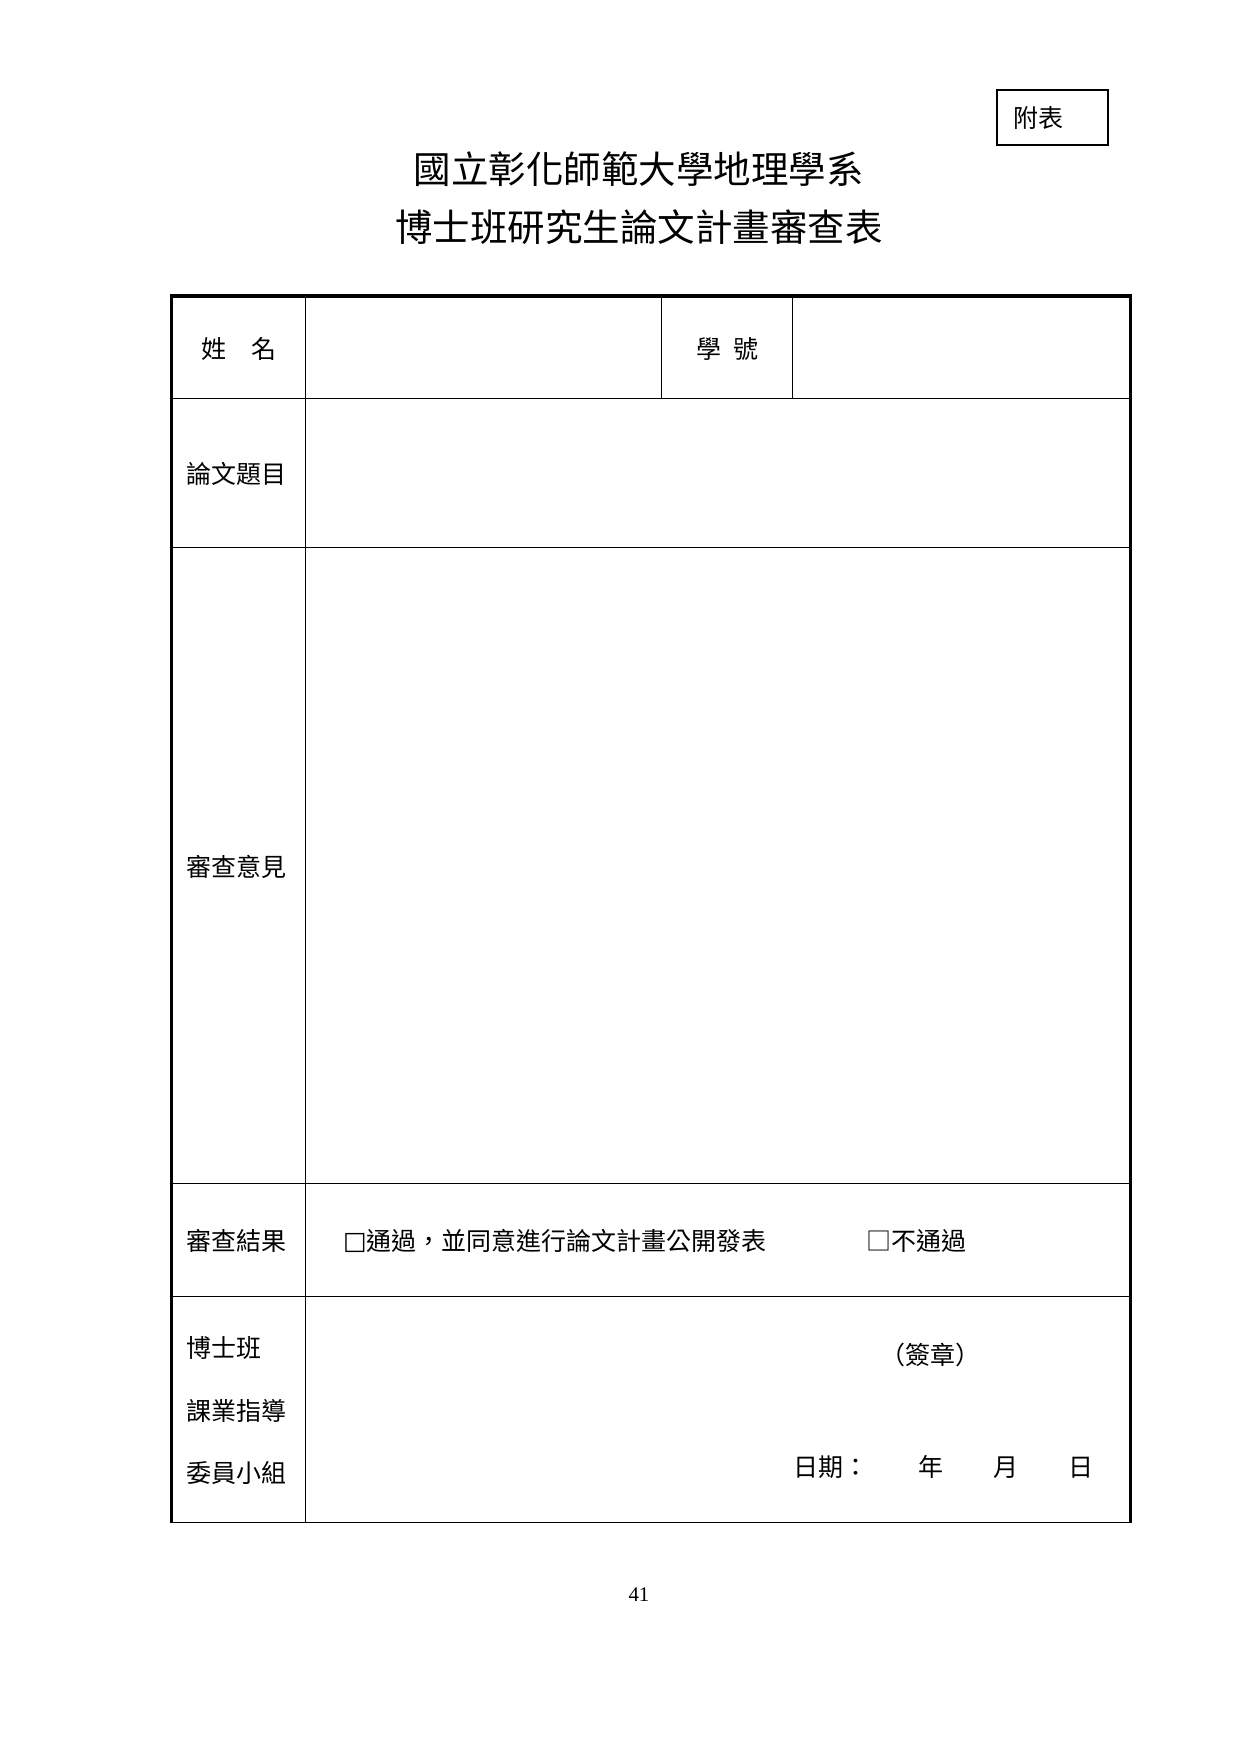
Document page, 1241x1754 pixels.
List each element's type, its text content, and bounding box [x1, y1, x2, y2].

text 博士班研究生論文計畫審查表 [183, 194, 1094, 257]
text 附表13 [1013, 98, 1092, 136]
table_cell 博士班 課業指導委員小組 [173, 1297, 305, 1522]
table_cell 論文題目 [173, 399, 305, 547]
table_header [306, 298, 661, 397]
table_cell （簽章） 日期： 年 月 日 [306, 1297, 1129, 1522]
text [998, 91, 1107, 144]
table_cell [306, 548, 1129, 1182]
table_header 姓 名 [173, 298, 305, 397]
table_header 學 號 [662, 298, 792, 397]
table_header [793, 298, 1129, 397]
table_cell 審查意見 [173, 548, 305, 1182]
table_cell [306, 399, 1129, 547]
text 國立彰化師範大學地理學系 [171, 140, 1106, 194]
table_cell 審查結果 [173, 1184, 305, 1296]
table_cell □通過，並同意進行論文計畫公開發表 □不通過 [306, 1184, 1129, 1296]
